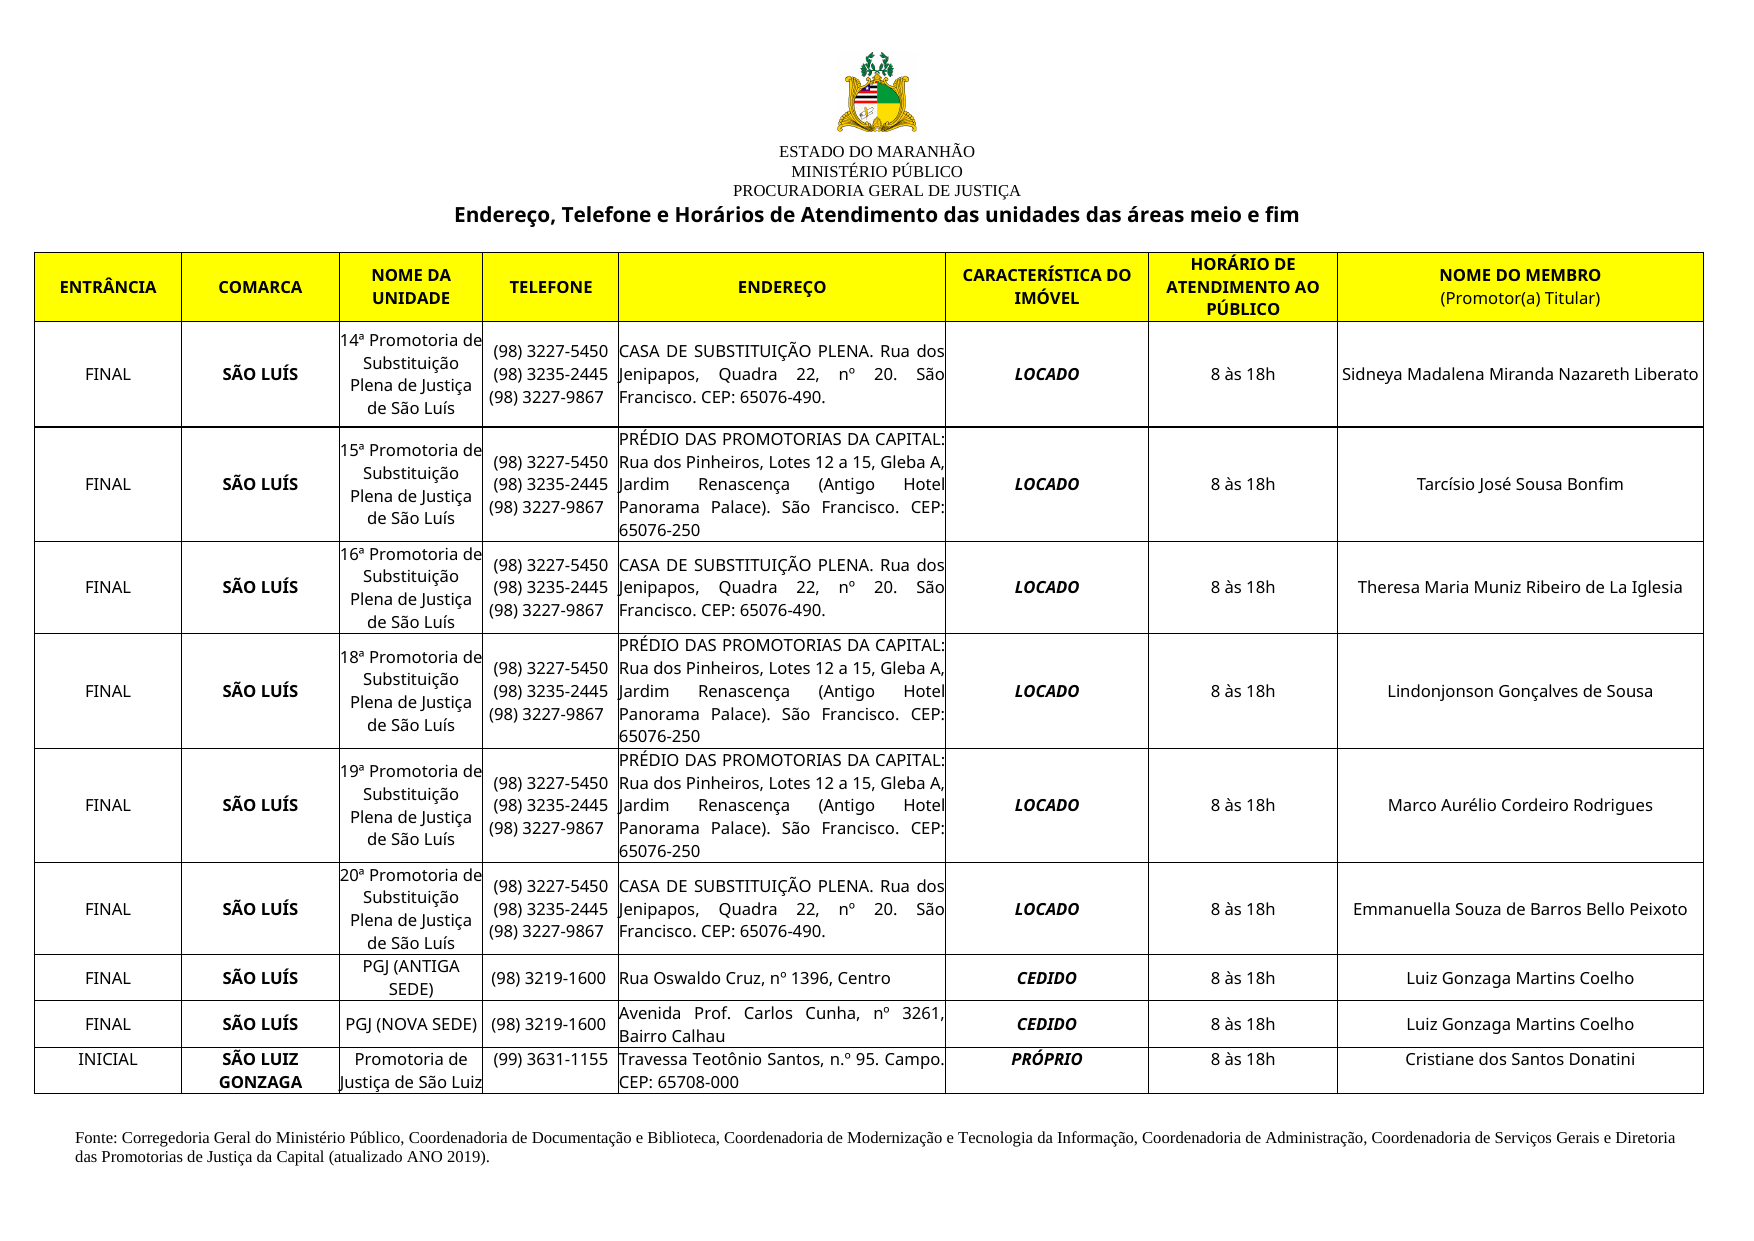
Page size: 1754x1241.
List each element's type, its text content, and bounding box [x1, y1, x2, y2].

table_header CARACTERÍSTICA DO IMÓVEL [946, 253, 1148, 321]
table_cell 20ª Promotoria de Substituição Plena de Justiça de São Luís [340, 863, 482, 954]
table_cell 8 às 18h [1149, 955, 1337, 1000]
table_cell SÃO LUÍS [182, 428, 339, 541]
table_cell (98) 3227-5450 (98) 3235-2445 (98) 3227-9867 [483, 542, 618, 633]
table_cell LOCADO [946, 322, 1148, 426]
table_cell LOCADO [946, 749, 1148, 862]
table_header HORÁRIO DE ATENDIMENTO AO PÚBLICO [1149, 253, 1337, 321]
table_cell Travessa Teotônio Santos, n.º 95. Campo. CEP: 65708-000 [619, 1048, 945, 1093]
table_cell CEDIDO [946, 955, 1148, 1000]
table_cell PRÉDIO DAS PROMOTORIAS DA CAPITAL: Rua dos Pinheiros, Lotes 12 a 15, Gleba A, Jardim Renascença (Antigo Hotel Panorama Palace). São Francisco. CEP: 65076-250 [619, 428, 945, 541]
table_cell SÃO LUÍS [182, 322, 339, 426]
table_cell Avenida Prof. Carlos Cunha, nº 3261, Bairro Calhau [619, 1001, 945, 1047]
table_cell (98) 3227-5450 (98) 3235-2445 (98) 3227-9867 [483, 863, 618, 954]
table_header ENDEREÇO [619, 253, 945, 321]
table_cell SÃO LUÍS [182, 1001, 339, 1047]
table_cell Emmanuella Souza de Barros Bello Peixoto [1338, 863, 1703, 954]
table_cell CASA DE SUBSTITUIÇÃO PLENA. Rua dos Jenipapos, Quadra 22, nº 20. São Francisco. CEP: 65076-490. [619, 863, 945, 954]
table_cell 8 às 18h [1149, 428, 1337, 541]
table_cell 8 às 18h [1149, 863, 1337, 954]
table_cell (98) 3227-5450 (98) 3235-2445 (98) 3227-9867 [483, 428, 618, 541]
table_cell CASA DE SUBSTITUIÇÃO PLENA. Rua dos Jenipapos, Quadra 22, nº 20. São Francisco. CEP: 65076-490. [619, 322, 945, 426]
table_cell (99) 3631-1155 [483, 1048, 618, 1093]
table_cell Tarcísio José Sousa Bonfim [1338, 428, 1703, 541]
table_cell (98) 3219-1600 [483, 1001, 618, 1047]
table_header NOME DA UNIDADE [340, 253, 482, 321]
table_cell 19ª Promotoria de Substituição Plena de Justiça de São Luís [340, 749, 482, 862]
table_cell 8 às 18h [1149, 634, 1337, 747]
table_cell PRÉDIO DAS PROMOTORIAS DA CAPITAL: Rua dos Pinheiros, Lotes 12 a 15, Gleba A, Jardim Renascença (Antigo Hotel Panorama Palace). São Francisco. CEP: 65076-250 [619, 634, 945, 747]
table_cell PGJ (NOVA SEDE) [340, 1001, 482, 1047]
table_cell (98) 3227-5450 (98) 3235-2445 (98) 3227-9867 [483, 634, 618, 747]
table_cell SÃO LUÍS [182, 542, 339, 633]
table_cell SÃO LUÍS [182, 955, 339, 1000]
table_cell Marco Aurélio Cordeiro Rodrigues [1338, 749, 1703, 862]
table_header COMARCA [182, 253, 339, 321]
table_cell SÃO LUIZ GONZAGA [182, 1048, 339, 1093]
table_cell LOCADO [946, 863, 1148, 954]
table_cell SÃO LUÍS [182, 634, 339, 747]
picture [837, 52, 917, 132]
table_cell FINAL [35, 749, 181, 862]
table_header ENTRÂNCIA [35, 253, 181, 321]
table_cell FINAL [35, 955, 181, 1000]
table_cell CEDIDO [946, 1001, 1148, 1047]
table_cell SÃO LUÍS [182, 863, 339, 954]
table_cell Lindonjonson Gonçalves de Sousa [1338, 634, 1703, 747]
table_header NOME DO MEMBRO (Promotor(a) Titular) [1338, 253, 1703, 321]
table_cell (98) 3227-5450 (98) 3235-2445 (98) 3227-9867 [483, 749, 618, 862]
table_cell FINAL [35, 1001, 181, 1047]
table_cell 8 às 18h [1149, 1048, 1337, 1093]
table_cell (98) 3219-1600 [483, 955, 618, 1000]
table_cell Cristiane dos Santos Donatini [1338, 1048, 1703, 1093]
table_cell Luiz Gonzaga Martins Coelho [1338, 955, 1703, 1000]
table_cell 8 às 18h [1149, 749, 1337, 862]
table_header TELEFONE [483, 253, 618, 321]
table_cell Sidneya Madalena Miranda Nazareth Liberato [1338, 322, 1703, 426]
table_cell Promotoria de Justiça de São Luiz [340, 1048, 482, 1093]
table_cell PRÉDIO DAS PROMOTORIAS DA CAPITAL: Rua dos Pinheiros, Lotes 12 a 15, Gleba A, Jardim Renascença (Antigo Hotel Panorama Palace). São Francisco. CEP: 65076-250 [619, 749, 945, 862]
table_cell Theresa Maria Muniz Ribeiro de La Iglesia [1338, 542, 1703, 633]
table_cell FINAL [35, 863, 181, 954]
table_cell 8 às 18h [1149, 542, 1337, 633]
table_cell 8 às 18h [1149, 322, 1337, 426]
table_cell PRÓPRIO [946, 1048, 1148, 1093]
table_cell FINAL [35, 542, 181, 633]
table_cell Rua Oswaldo Cruz, nº 1396, Centro [619, 955, 945, 1000]
table_cell LOCADO [946, 428, 1148, 541]
table_cell 15ª Promotoria de Substituição Plena de Justiça de São Luís [340, 428, 482, 541]
table_cell 18ª Promotoria de Substituição Plena de Justiça de São Luís [340, 634, 482, 747]
table_cell 14ª Promotoria de Substituição Plena de Justiça de São Luís [340, 322, 482, 426]
table_cell SÃO LUÍS [182, 749, 339, 862]
table_cell FINAL [35, 428, 181, 541]
table_cell PGJ (ANTIGA SEDE) [340, 955, 482, 1000]
table_cell 8 às 18h [1149, 1001, 1337, 1047]
table_cell CASA DE SUBSTITUIÇÃO PLENA. Rua dos Jenipapos, Quadra 22, nº 20. São Francisco. CEP: 65076-490. [619, 542, 945, 633]
table_cell 16ª Promotoria de Substituição Plena de Justiça de São Luís [340, 542, 482, 633]
table_cell INICIAL [35, 1048, 181, 1093]
table_cell FINAL [35, 634, 181, 747]
table_cell (98) 3227-5450 (98) 3235-2445 (98) 3227-9867 [483, 322, 618, 426]
table_cell FINAL [35, 322, 181, 426]
table_cell LOCADO [946, 542, 1148, 633]
table_cell LOCADO [946, 634, 1148, 747]
table_cell Luiz Gonzaga Martins Coelho [1338, 1001, 1703, 1047]
